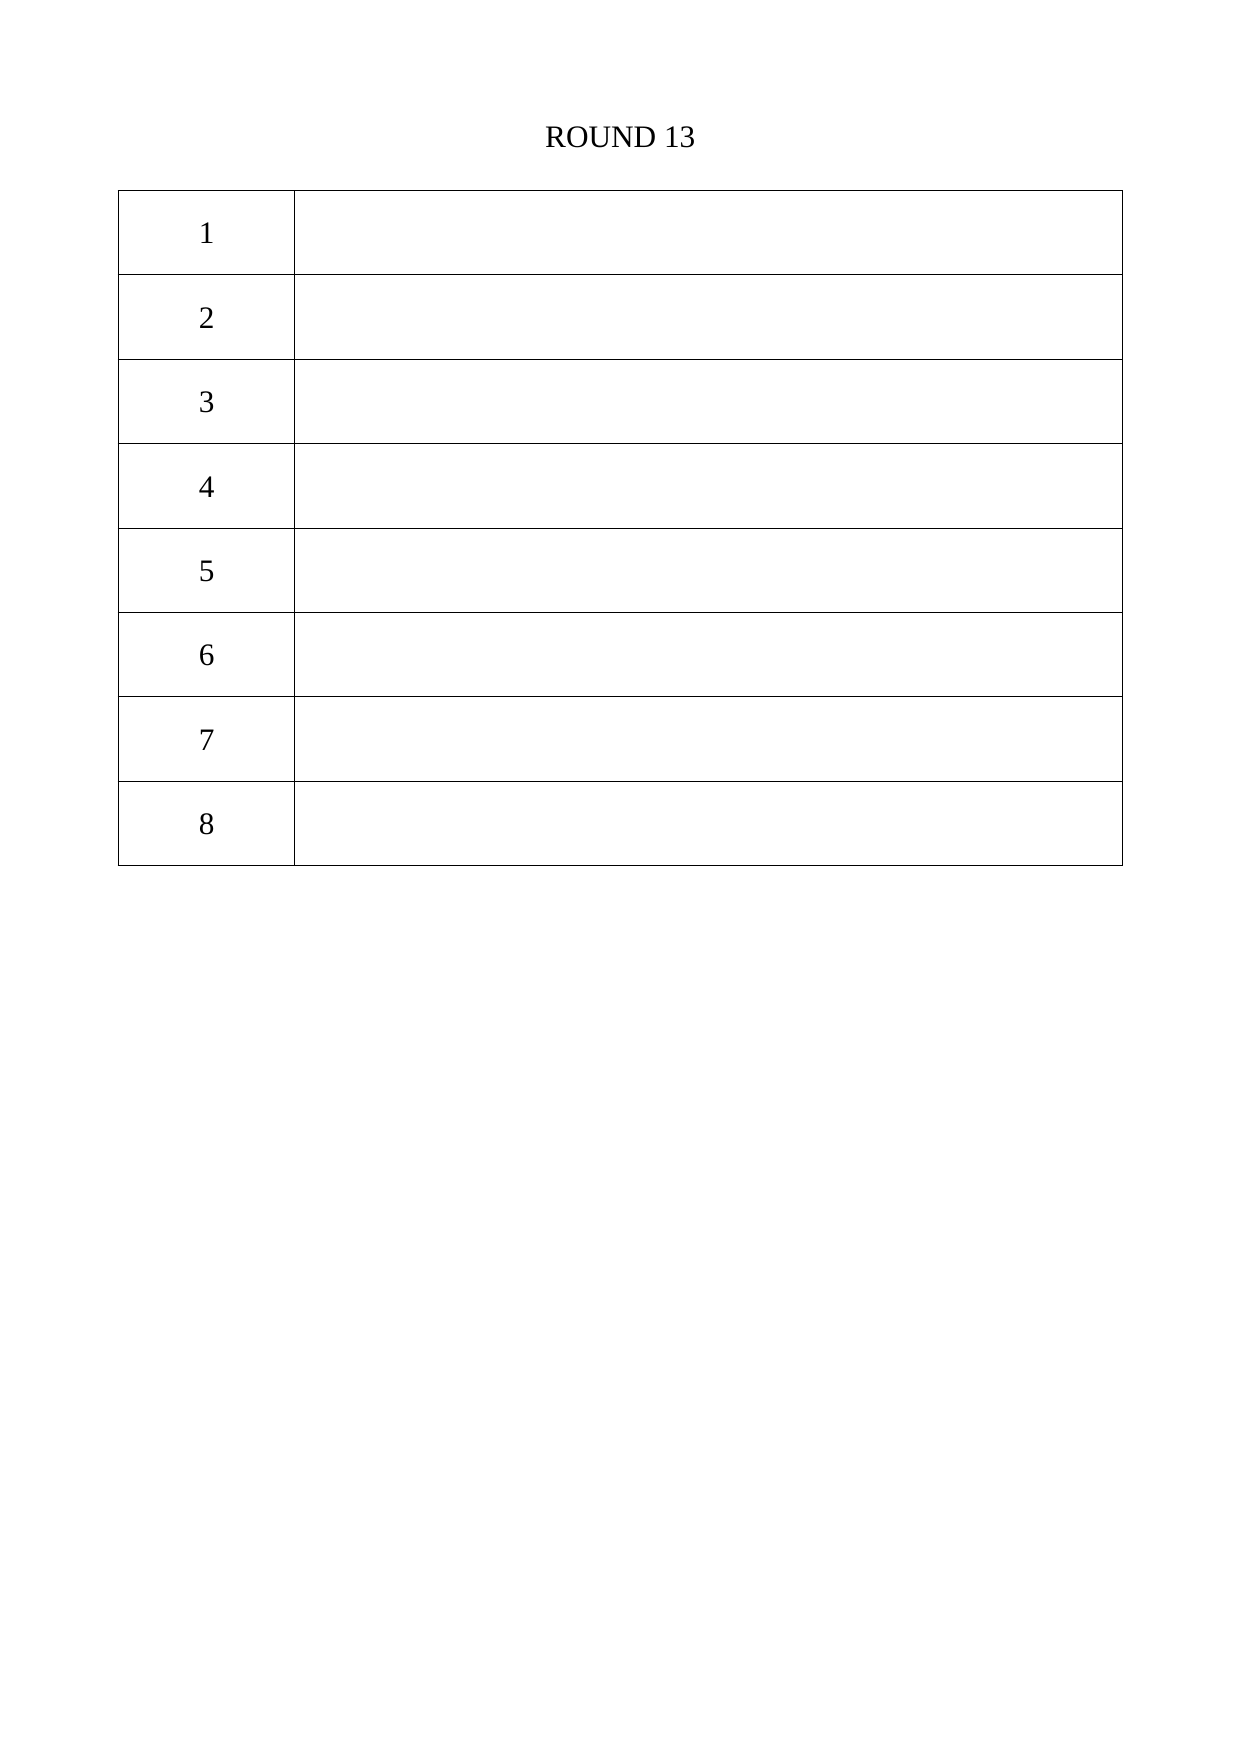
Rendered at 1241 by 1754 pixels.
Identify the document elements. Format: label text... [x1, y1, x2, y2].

table_cell 7 [119, 697, 294, 781]
table_cell 6 [119, 613, 294, 696]
table_cell [295, 697, 1122, 781]
table_cell 2 [119, 275, 294, 359]
table_header 1 [119, 191, 294, 274]
table_cell 8 [119, 782, 294, 865]
table_header [295, 191, 1122, 274]
text ROUND 13 [118, 118, 1122, 154]
table_cell [295, 360, 1122, 443]
table_cell [295, 444, 1122, 527]
table_cell 3 [119, 360, 294, 443]
table_cell [295, 529, 1122, 612]
table_cell [295, 275, 1122, 359]
table_cell 5 [119, 529, 294, 612]
table_cell [295, 782, 1122, 865]
table_cell 4 [119, 444, 294, 527]
table_cell [295, 613, 1122, 696]
